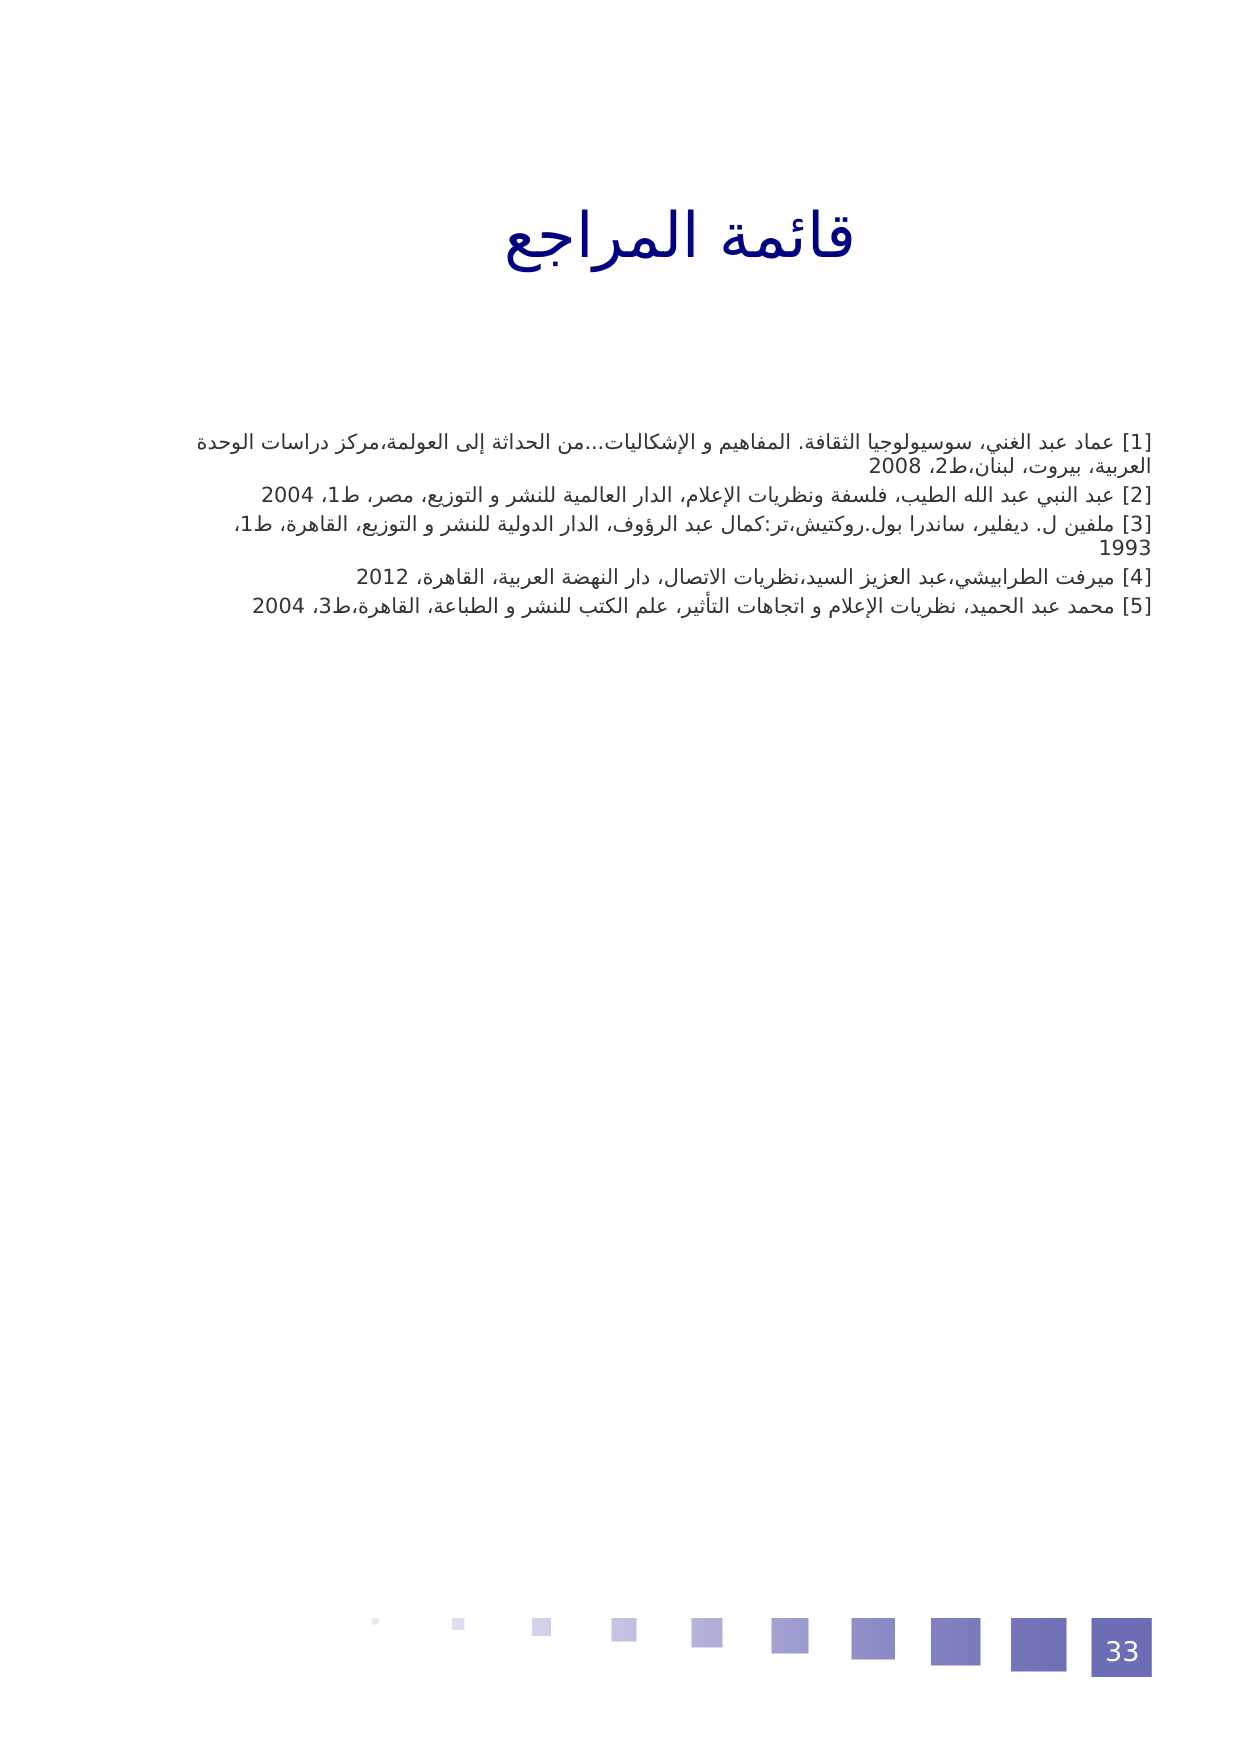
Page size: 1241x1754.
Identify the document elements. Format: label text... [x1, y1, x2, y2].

text [1] عماد عبد الغني، سوسيولوجيا الثقافة. المفاهيم و الإشكاليات...من الحداثة إلى العولمة،مركز دراسات الوحدة العربية، بيروت، لبنان،ط2، 2008 [177, 430, 1152, 478]
title قائمة المراجع [213, 199, 856, 272]
picture [177, 1618, 1152, 1677]
text [4] ميرفت الطرابيشي،عبد العزيز السيد،نظريات الاتصال، دار النهضة العربية، القاهرة، 2012 [177, 565, 1152, 589]
text [3] ملفين ل. ديفلير، ساندرا بول.روكتيش،تر:كمال عبد الرؤوف، الدار الدولية للنشر و التوزيع، القاهرة، ط1، 1993 [177, 512, 1152, 560]
text [2] عبد النبي عبد الله الطيب، فلسفة ونظريات الإعلام، الدار العالمية للنشر و التوزيع، مصر، ط1، 2004 [177, 483, 1152, 507]
text [5] محمد عبد الحميد، نظريات الإعلام و اتجاهات التأثير، علم الكتب للنشر و الطباعة، القاهرة،ط3، 2004 [177, 594, 1152, 618]
